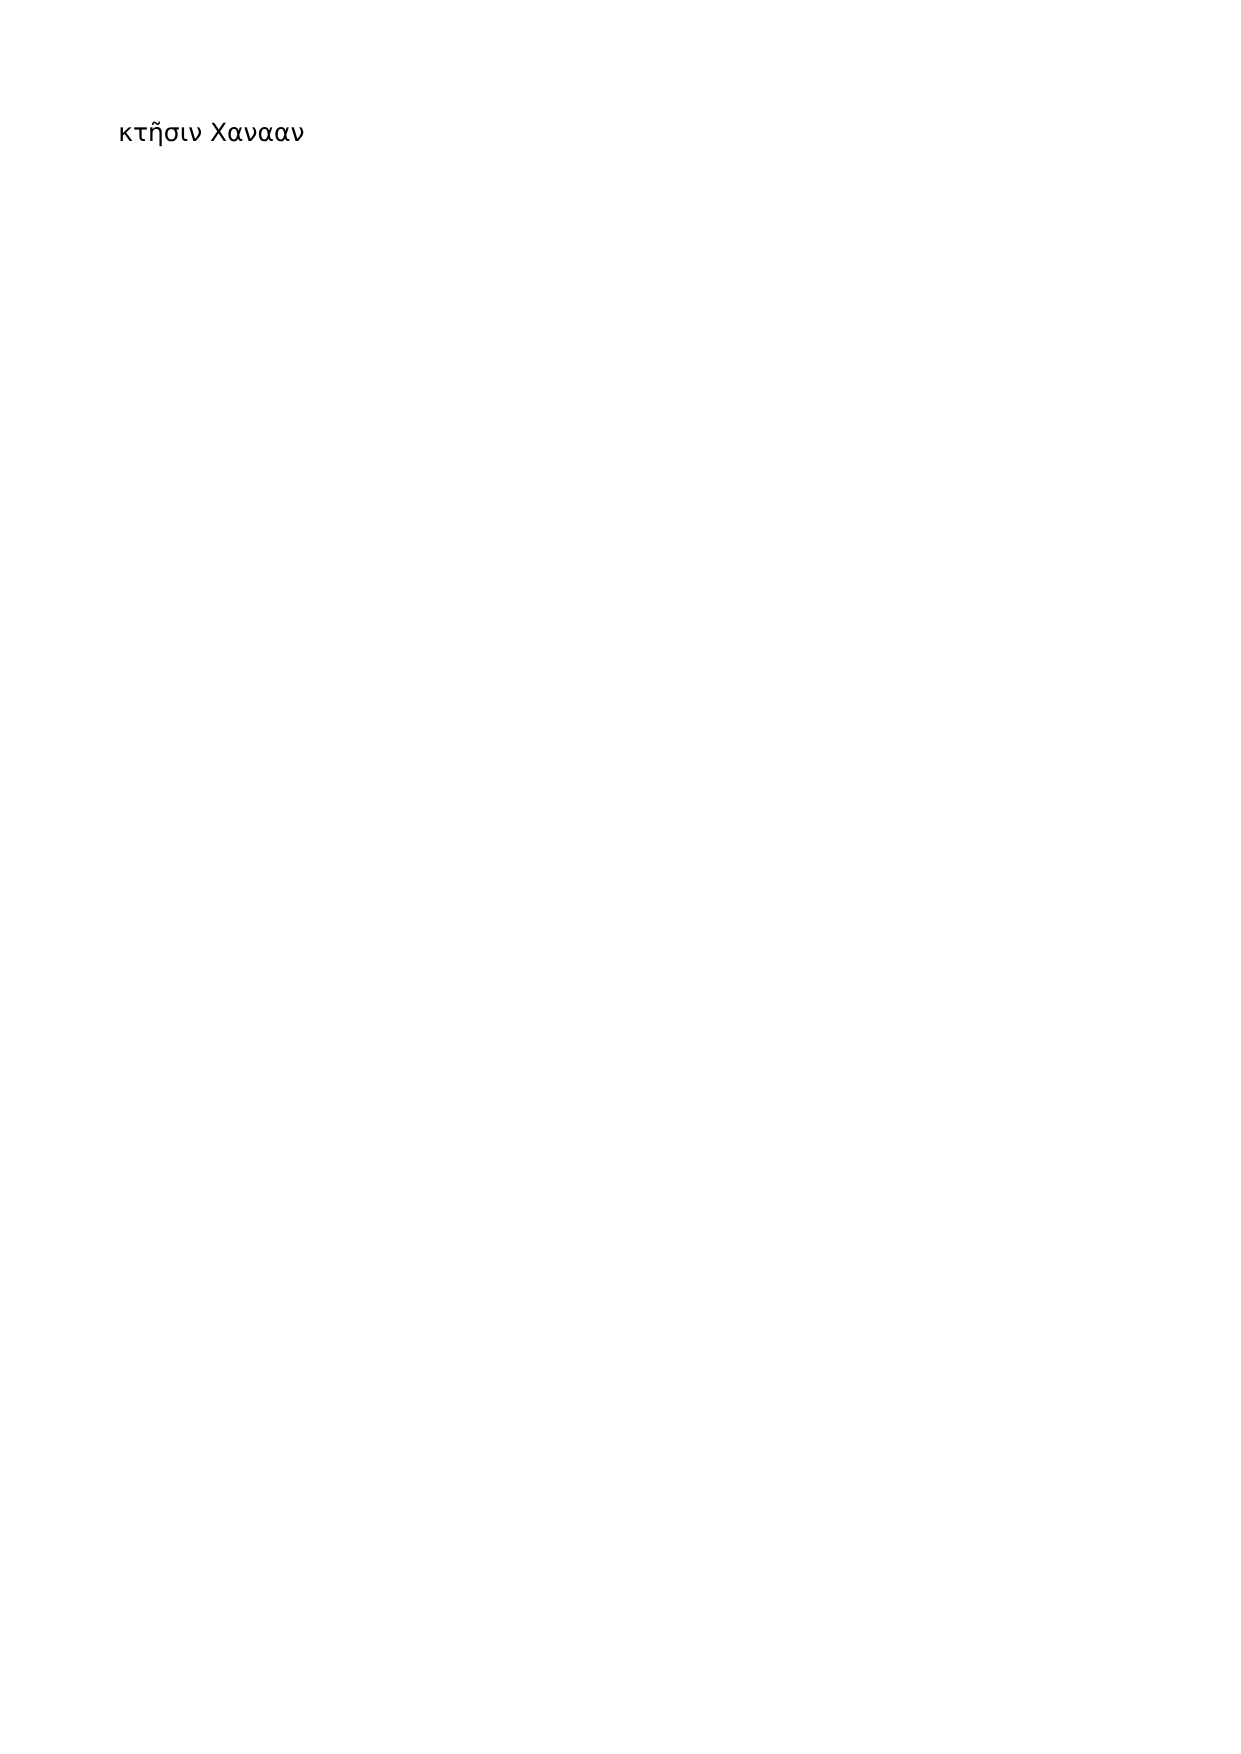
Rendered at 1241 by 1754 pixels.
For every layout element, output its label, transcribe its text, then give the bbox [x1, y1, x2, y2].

text κτῆσιν Χανααν [118, 118, 1122, 147]
